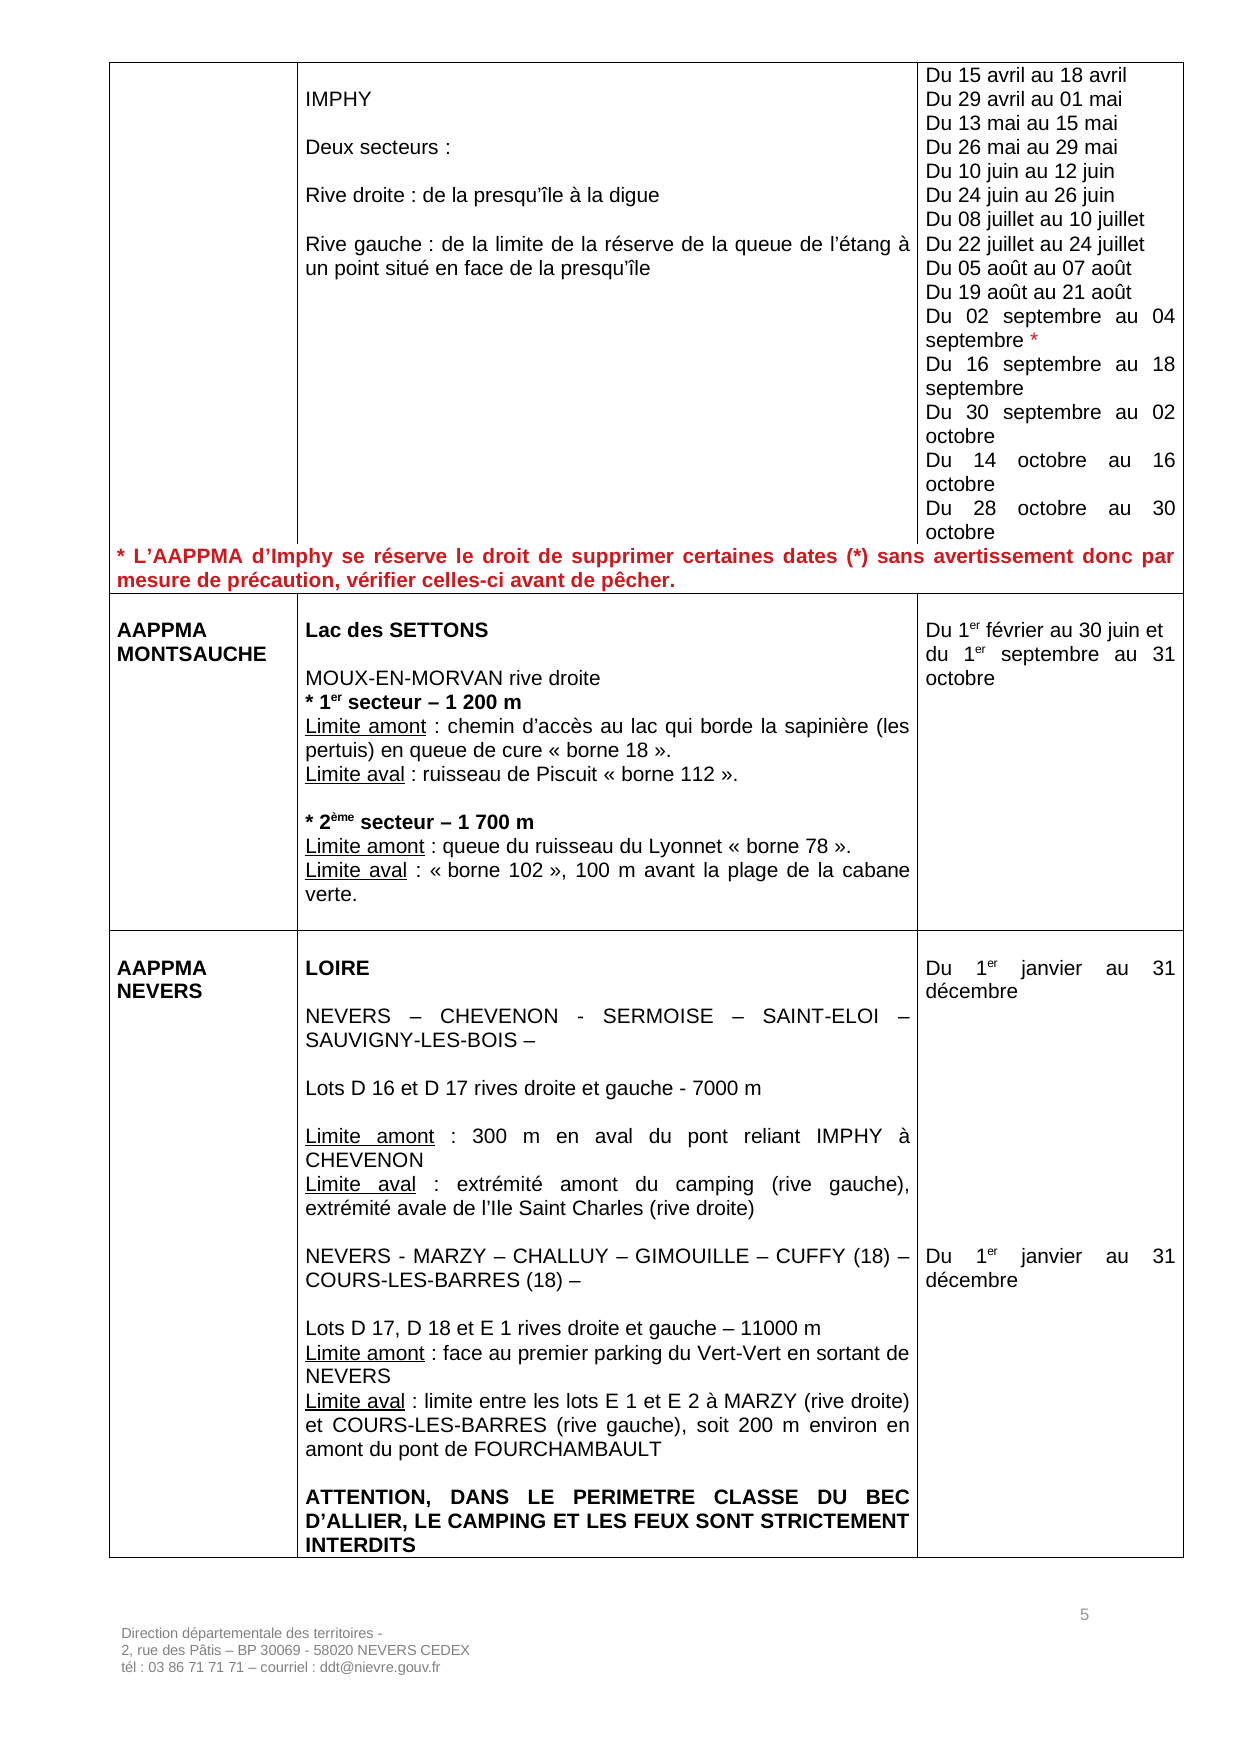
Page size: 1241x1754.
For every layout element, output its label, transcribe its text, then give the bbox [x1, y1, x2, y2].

table_cell AAPPMA MONTSAUCHE [110, 594, 297, 930]
table_cell AAPPMA NEVERS [110, 931, 297, 1557]
table_header Du 15 avril au 18 avril Du 29 avril au 01 mai Du 13 mai au 15 mai Du 26 mai au 29 mai Du 10 juin au 12 juin Du 24 juin au 26 juin Du 08 juillet au 10 juillet Du 22 juillet au 24 juillet Du 05 août au 07 août Du 19 août au 21 août Du 02 septembre au 04 septembre * Du 16 septembre au 18 septembre Du 30 septembre au 02 octobre Du 14 octobre au 16 octobre Du 28 octobre au 30 octobre [918, 63, 1183, 544]
table_cell Du 1er février au 30 juin et du 1er septembre au 31 octobre [918, 594, 1183, 930]
table_cell LOIRE NEVERS – CHEVENON - SERMOISE – SAINT-ELOI – SAUVIGNY-LES-BOIS – Lots D 16 et D 17 rives droite et gauche - 7000 m Limite amont : 300 m en aval du pont reliant IMPHY à CHEVENON Limite aval : extrémité amont du camping (rive gauche), extrémité avale de l’Ile Saint Charles (rive droite) NEVERS - MARZY – CHALLUY – GIMOUILLE – CUFFY (18) – COURS-LES-BARRES (18) – Lots D 17, D 18 et E 1 rives droite et gauche – 11000 m Limite amont : face au premier parking du Vert-Vert en sortant de NEVERS Limite aval : limite entre les lots E 1 et E 2 à MARZY (rive droite) et COURS-LES-BARRES (rive gauche), soit 200 m environ en amont du pont de FOURCHAMBAULT ATTENTION, DANS LE PERIMETRE CLASSE DU BEC D’ALLIER, LE CAMPING ET LES FEUX SONT STRICTEMENT INTERDITS [298, 931, 917, 1557]
table_cell Lac des SETTONS MOUX-EN-MORVAN rive droite * 1er secteur – 1 200 m Limite amont : chemin d’accès au lac qui borde la sapinière (les pertuis) en queue de cure « borne 18 ». Limite aval : ruisseau de Piscuit « borne 112 ». * 2ème secteur – 1 700 m Limite amont : queue du ruisseau du Lyonnet « borne 78 ». Limite aval : « borne 102 », 100 m avant la plage de la cabane verte. [298, 594, 917, 930]
table_header [110, 63, 297, 544]
table_header IMPHY Deux secteurs : Rive droite : de la presqu’île à la digue Rive gauche : de la limite de la réserve de la queue de l’étang à un point situé en face de la presqu’île [298, 63, 917, 544]
table_cell Du 1er janvier au 31 décembre Du 1er janvier au 31 décembre [918, 931, 1183, 1557]
table_cell * L’AAPPMA d’Imphy se réserve le droit de supprimer certaines dates (*) sans avertissement donc par mesure de précaution, vérifier celles-ci avant de pêcher. [110, 544, 1183, 592]
